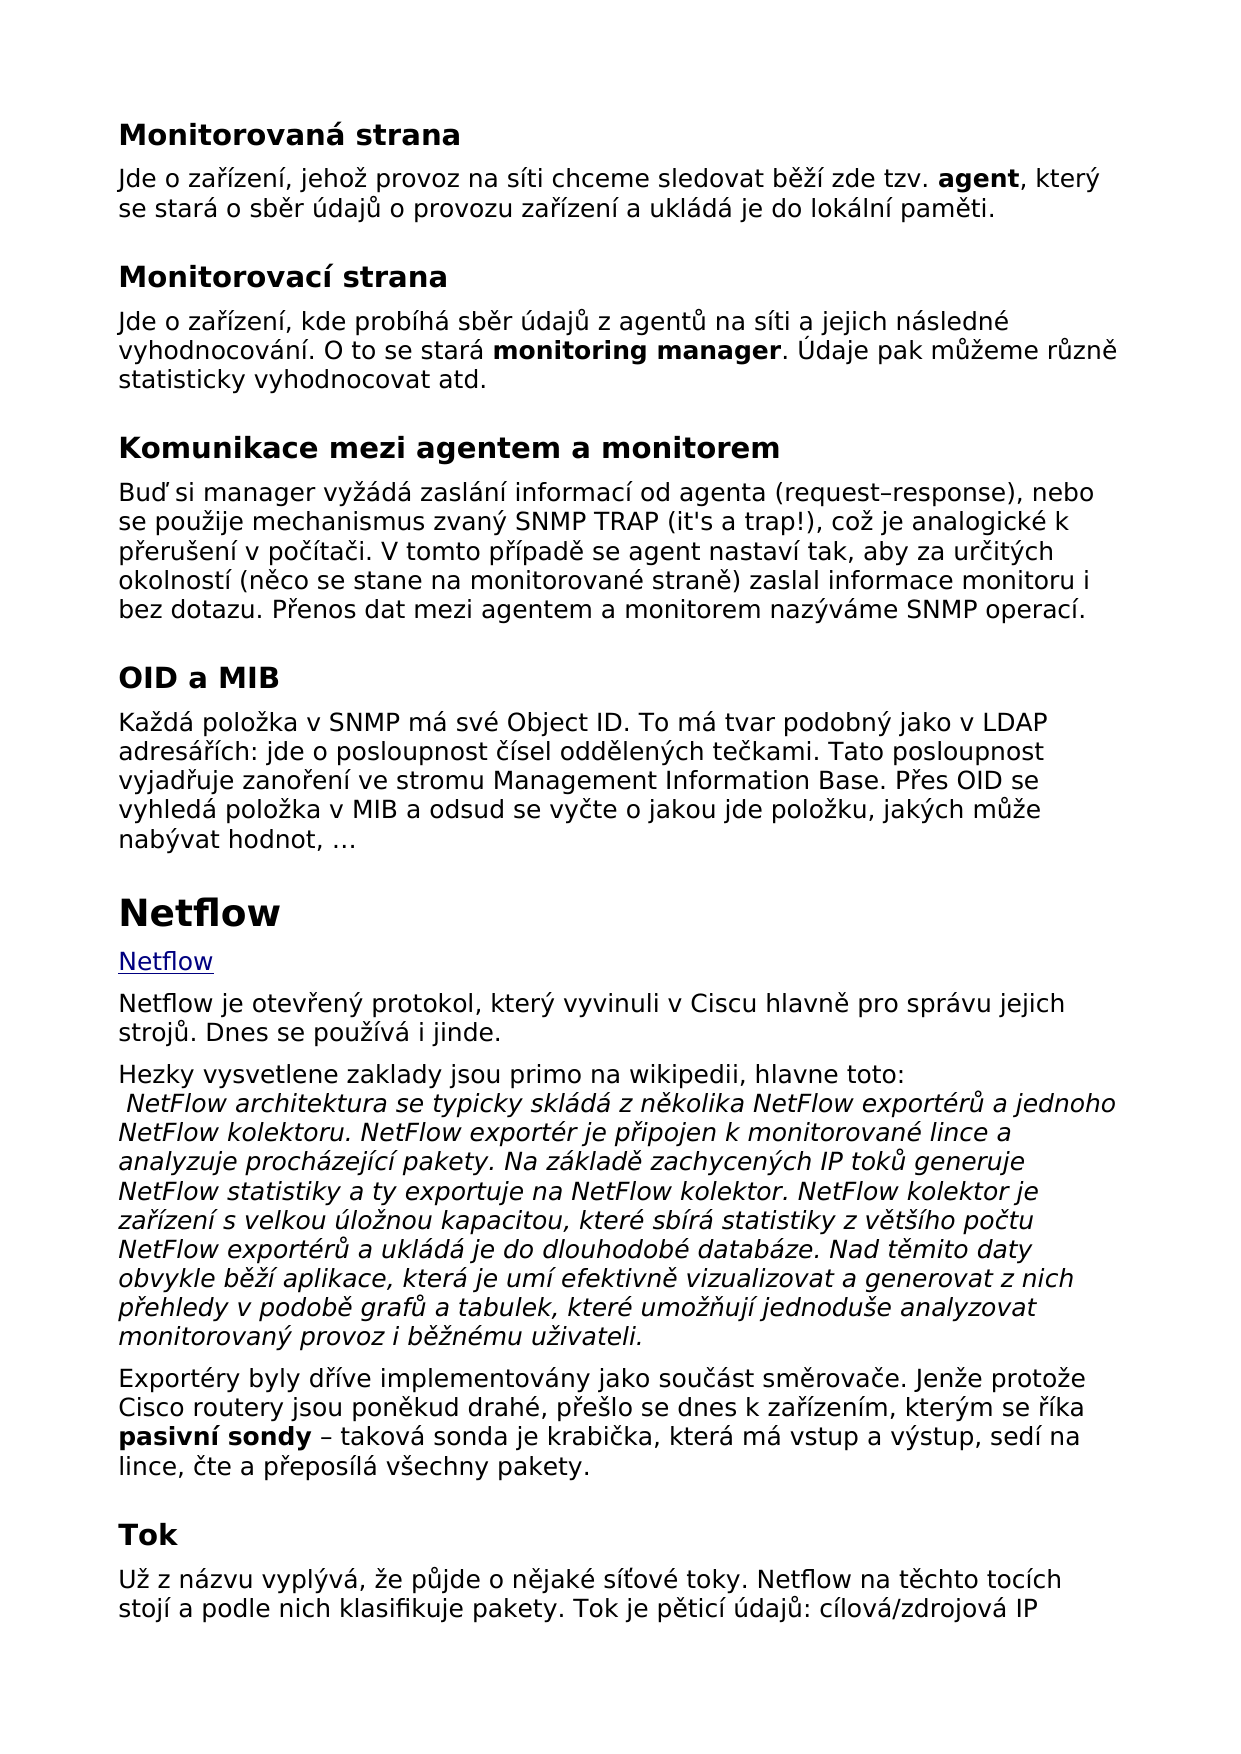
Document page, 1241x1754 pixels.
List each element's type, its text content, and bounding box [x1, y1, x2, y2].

text Už z názvu vyplývá, že půjde o nějaké síťové toky. Netflow na těchto tocích stojí a podle nich klasifikuje pakety. Tok je pěticí údajů: cílová/zdrojová IP [118, 1565, 1122, 1623]
subtitle OID a MIB [118, 662, 1122, 696]
text Hezky vysvetlene zaklady jsou primo na wikipedii, hlavne toto: NetFlow architektura se typicky skládá z několika NetFlow exportérů a jednoho NetFlow kolektoru. NetFlow exportér je připojen k monitorované lince a analyzuje procházející pakety. Na základě zachycených IP toků generuje NetFlow statistiky a ty exportuje na NetFlow kolektor. NetFlow kolektor je zařízení s velkou úložnou kapacitou, které sbírá statistiky z většího počtu NetFlow exportérů a ukládá je do dlouhodobé databáze. Nad těmito daty obvykle běží aplikace, která je umí efektivně vizualizovat a generovat z nich přehledy v podobě grafů a tabulek, které umožňují jednoduše analyzovat monitorovaný provoz i běžnému uživateli. [118, 1060, 1122, 1352]
text Každá položka v SNMP má své Object ID. To má tvar podobný jako v LDAP adresářích: jde o posloupnost čísel oddělených tečkami. Tato posloupnost vyjadřuje zanoření ve stromu Management Information Base. Přes OID se vyhledá položka v MIB a odsud se vyčte o jakou jde položku, jakých může nabývat hodnot, … [118, 708, 1122, 854]
subtitle Komunikace mezi agentem a monitorem [118, 432, 1122, 466]
subtitle Tok [118, 1518, 1122, 1552]
subtitle Netflow [118, 891, 1122, 935]
text Exportéry byly dříve implementovány jako součást směrovače. Jenže protože Cisco routery jsou poněkud drahé, přešlo se dnes k zařízením, kterým se říka pasivní sondy – taková sonda je krabička, která má vstup a výstup, sedí na lince, čte a přeposílá všechny pakety. [118, 1364, 1122, 1481]
text Netflow [118, 948, 1122, 977]
text Buď si manager vyžádá zaslání informací od agenta (request–response), nebo se použije mechanismus zvaný SNMP TRAP (it's a trap!), což je analogické k přerušení v počítači. V tomto případě se agent nastaví tak, aby za určitých okolností (něco se stane na monitorované straně) zaslal informace monitoru i bez dotazu. Přenos dat mezi agentem a monitorem nazýváme SNMP operací. [118, 478, 1122, 624]
text Netflow je otevřený protokol, který vyvinuli v Ciscu hlavně pro správu jejich strojů. Dnes se používá i jinde. [118, 989, 1122, 1048]
subtitle Monitorovaná strana [118, 118, 1122, 152]
text Jde o zařízení, jehož provoz na síti chceme sledovat běží zde tzv. agent, který se stará o sběr údajů o provozu zařízení a ukládá je do lokální paměti. [118, 164, 1122, 223]
text Jde o zařízení, kde probíhá sběr údajů z agentů na síti a jejich následné vyhodnocování. O to se stará monitoring manager. Údaje pak můžeme různě statisticky vyhodnocovat atd. [118, 307, 1122, 394]
subtitle Monitorovací strana [118, 260, 1122, 294]
